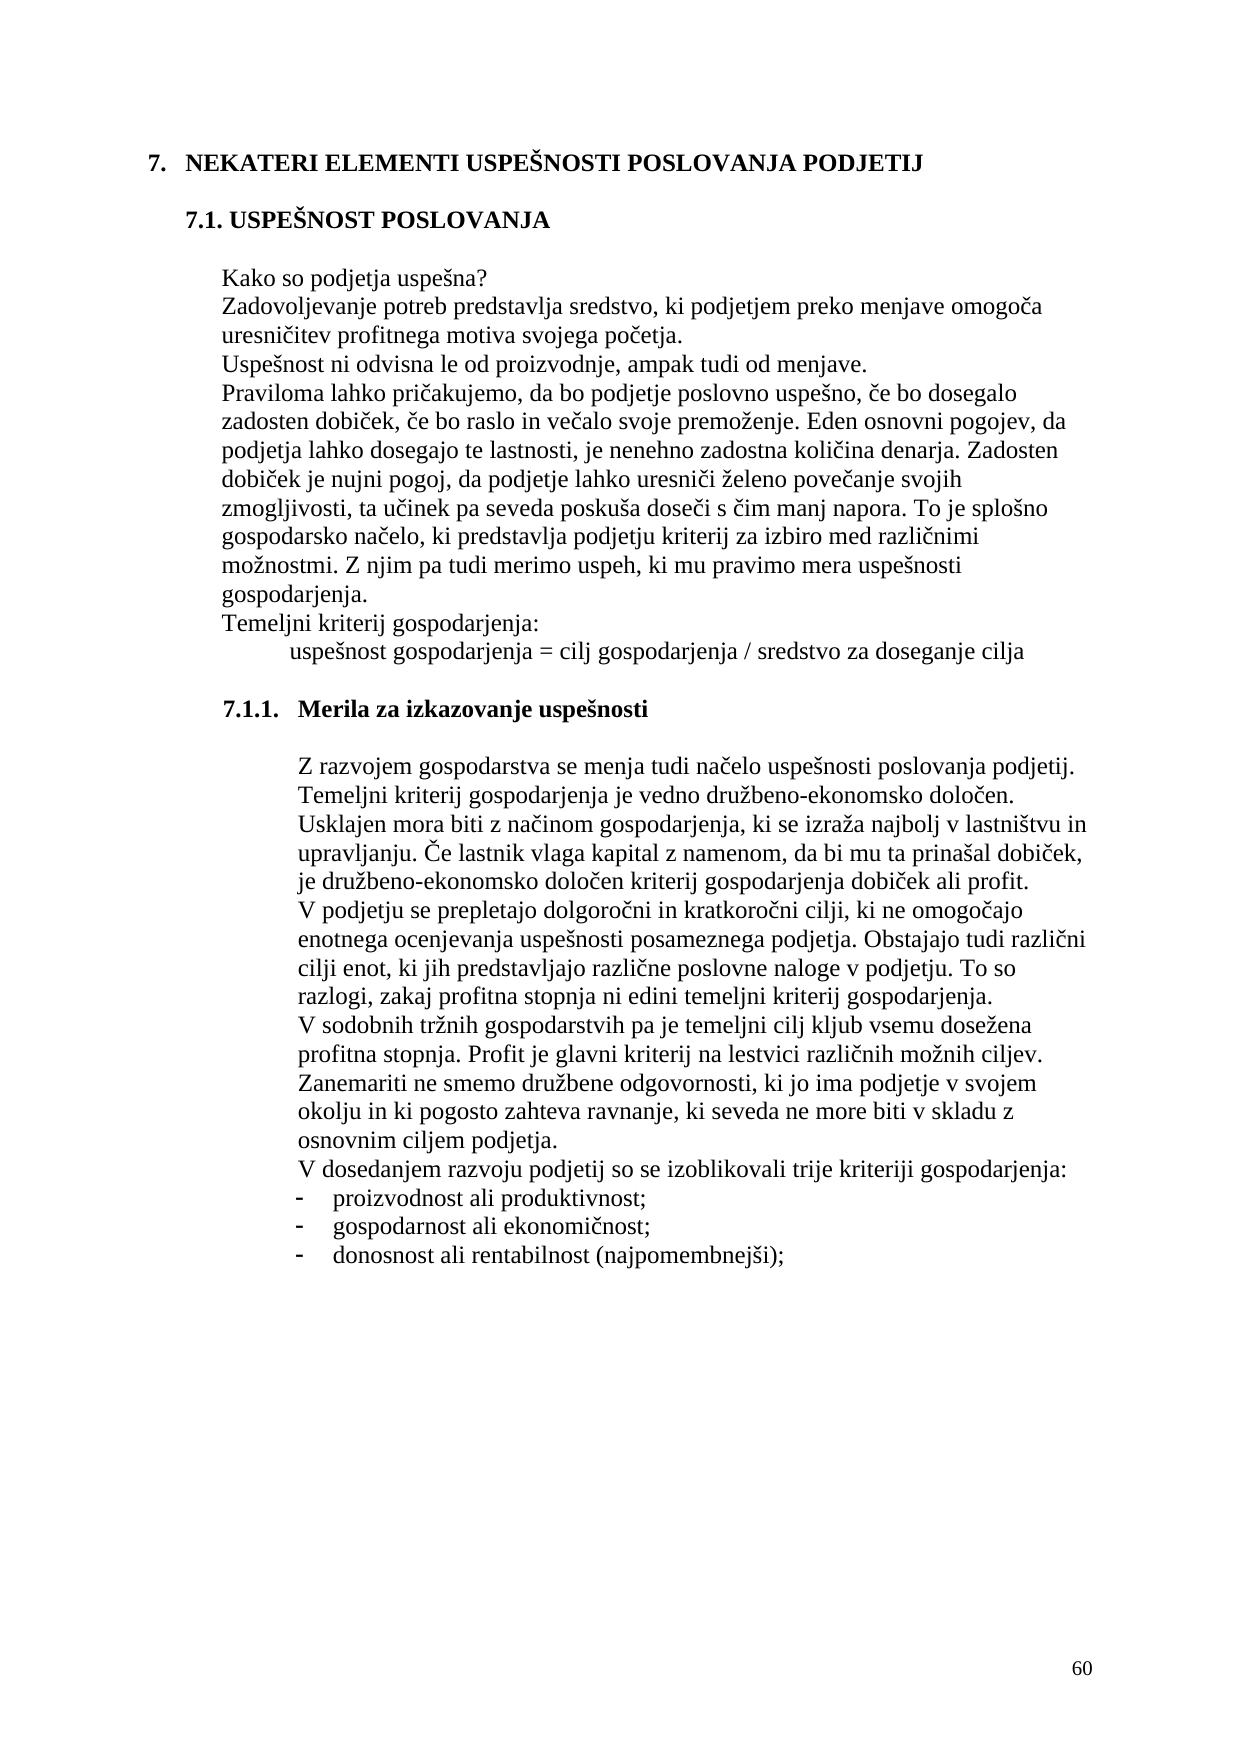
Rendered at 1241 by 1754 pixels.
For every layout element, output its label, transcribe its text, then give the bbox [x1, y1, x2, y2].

text Uspešnost ni odvisna le od proizvodnje, ampak tudi od menjave. [221, 349, 1093, 378]
list Merila za izkazovanje uspešnosti [223, 694, 1093, 723]
text V podjetju se prepletajo dolgoročni in kratkoročni cilji, ki ne omogočajo enotnega ocenjevanja uspešnosti posameznega podjetja. Obstajajo tudi različni cilji enot, ki jih predstavljajo različne poslovne naloge v podjetju. To so razlogi, zakaj profitna stopnja ni edini temeljni kriterij gospodarjenja. [298, 895, 1093, 1010]
text Kako so podjetja uspešna? [221, 263, 1093, 291]
text V sodobnih tržnih gospodarstvih pa je temeljni cilj kljub vsemu dosežena profitna stopnja. Profit je glavni kriterij na lestvici različnih možnih ciljev. Zanemariti ne smemo družbene odgovornosti, ki jo ima podjetje v svojem okolju in ki pogosto zahteva ravnanje, ki seveda ne more biti v skladu z osnovnim ciljem podjetja. [298, 1010, 1093, 1154]
list donosnost ali rentabilnost (najpomembnejši); [295, 1240, 1093, 1269]
text Temeljni kriterij gospodarjenja: [221, 608, 1093, 636]
list gospodarnost ali ekonomičnost; [295, 1211, 1093, 1240]
text Z razvojem gospodarstva se menja tudi načelo uspešnosti poslovanja podjetij. Temeljni kriterij gospodarjenja je vedno družbeno-ekonomsko določen. Usklajen mora biti z načinom gospodarjenja, ki se izraža najbolj v lastništvu in upravljanju. Če lastnik vlaga kapital z namenom, da bi mu ta prinašal dobiček, je družbeno-ekonomsko določen kriterij gospodarjenja dobiček ali profit. [298, 751, 1093, 895]
text uspešnost gospodarjenja = cilj gospodarjenja / sredstvo za doseganje cilja [221, 636, 1093, 665]
list NEKATERI ELEMENTI USPEŠNOSTI POSLOVANJA PODJETIJ [148, 148, 1093, 176]
list proizvodnost ali produktivnost; [295, 1183, 1093, 1211]
list USPEŠNOST POSLOVANJA [185, 205, 1093, 234]
text V dosedanjem razvoju podjetij so se izoblikovali trije kriteriji gospodarjenja: [298, 1154, 1093, 1183]
text Zadovoljevanje potreb predstavlja sredstvo, ki podjetjem preko menjave omogoča uresničitev profitnega motiva svojega početja. [221, 291, 1093, 349]
text Praviloma lahko pričakujemo, da bo podjetje poslovno uspešno, če bo dosegalo zadosten dobiček, če bo raslo in večalo svoje premoženje. Eden osnovni pogojev, da podjetja lahko dosegajo te lastnosti, je nenehno zadostna količina denarja. Zadosten dobiček je nujni pogoj, da podjetje lahko uresniči želeno povečanje svojih zmogljivosti, ta učinek pa seveda poskuša doseči s čim manj napora. To je splošno gospodarsko načelo, ki predstavlja podjetju kriterij za izbiro med različnimi možnostmi. Z njim pa tudi merimo uspeh, ki mu pravimo mera uspešnosti gospodarjenja. [221, 378, 1093, 608]
